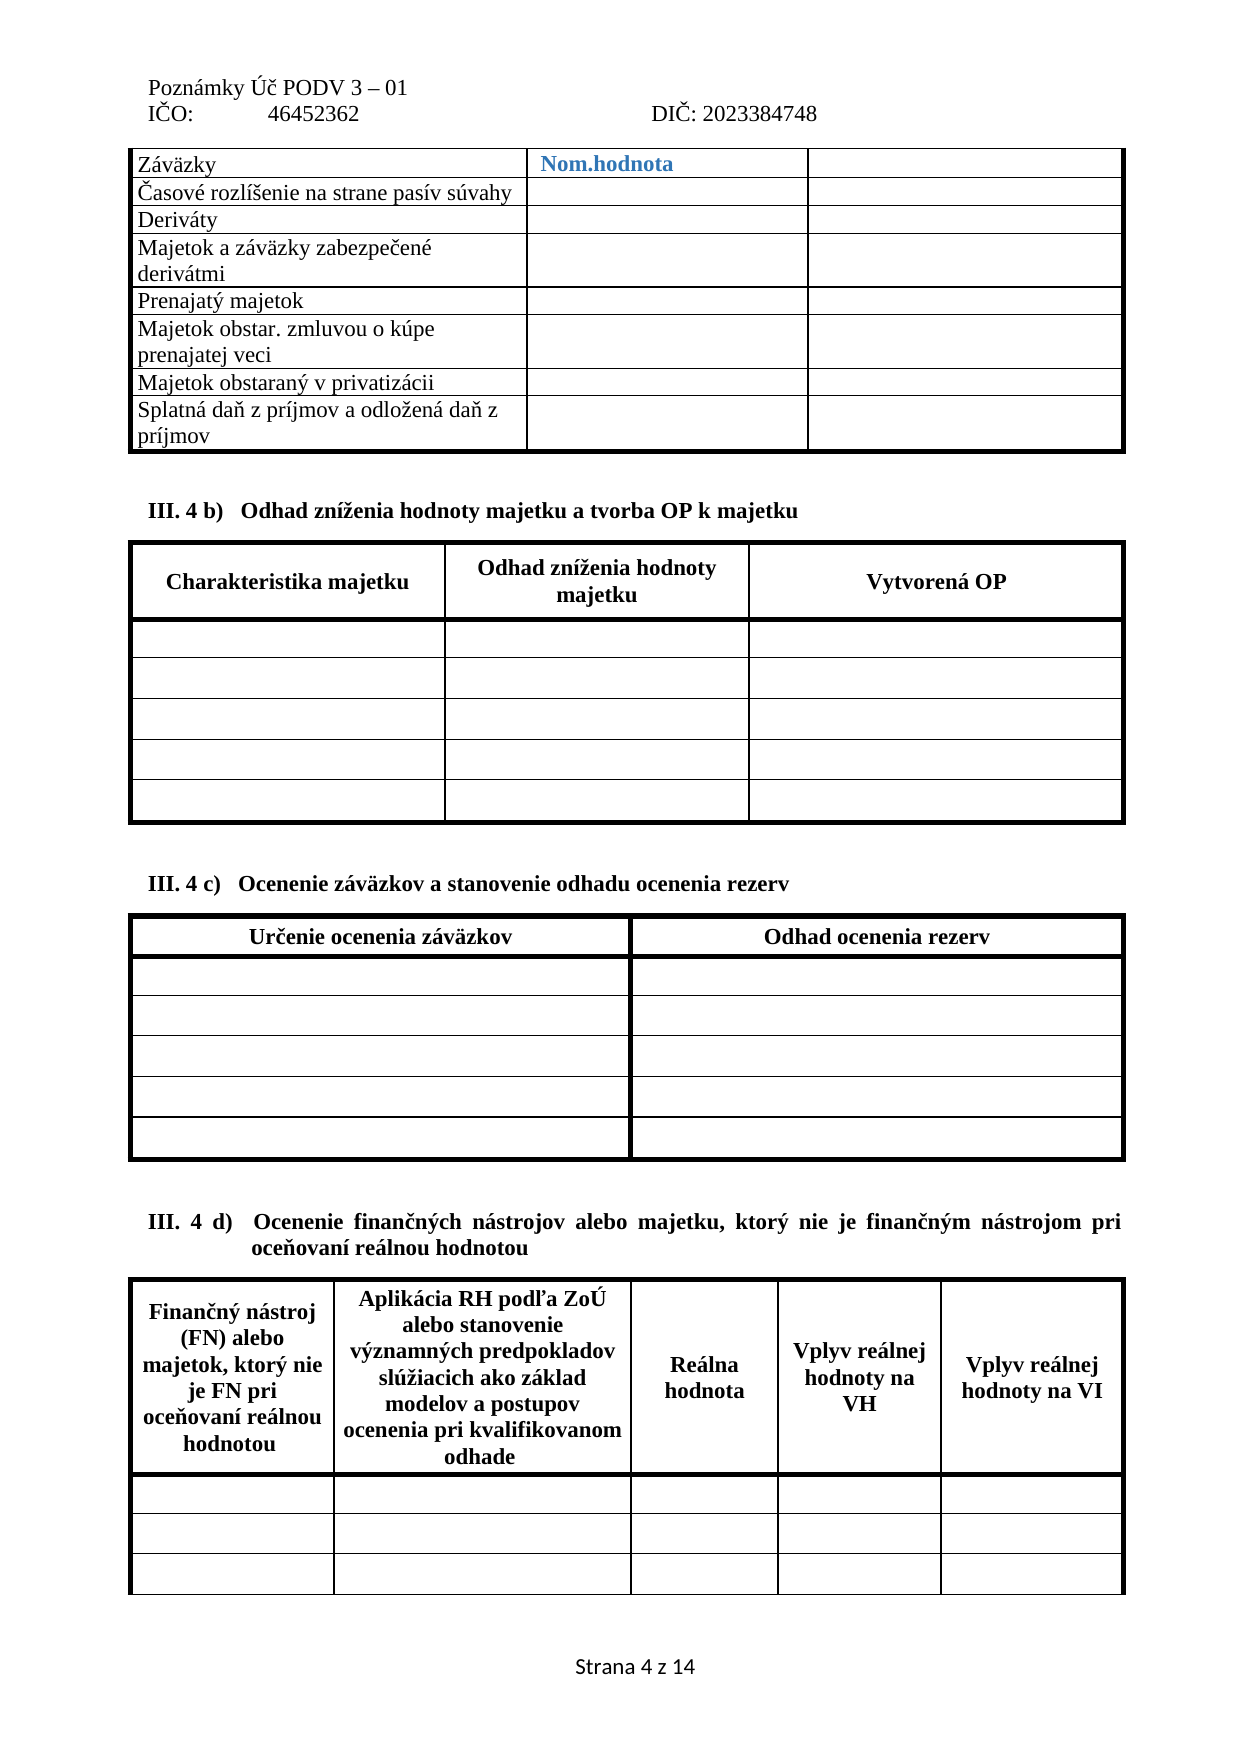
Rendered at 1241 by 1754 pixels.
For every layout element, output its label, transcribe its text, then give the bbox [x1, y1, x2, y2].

table_cell [750, 740, 1121, 779]
table_header Reálna hodnota [632, 1282, 777, 1472]
table_cell [809, 369, 1121, 395]
table_cell [133, 959, 628, 994]
table_header Odhad ocenenia rezerv [633, 919, 1121, 954]
table_cell [335, 1514, 630, 1553]
table_cell [779, 1477, 940, 1512]
table_cell [633, 959, 1121, 994]
table_cell [809, 315, 1121, 368]
table_cell Záväzky [133, 149, 526, 177]
table_header Charakteristika majetku [133, 545, 444, 617]
table_cell Splatná daň z príjmov a odložená daň z príjmov [133, 396, 526, 449]
table_cell [750, 699, 1121, 738]
table_header Vplyv reálnej hodnoty na VI [942, 1282, 1121, 1472]
table_cell Prenajatý majetok [133, 288, 526, 314]
table_cell [942, 1554, 1121, 1594]
table_cell [750, 658, 1121, 698]
table_cell [632, 1477, 777, 1512]
table_cell [446, 699, 748, 738]
table_cell [750, 622, 1121, 657]
table_cell [133, 740, 444, 779]
table_cell [809, 288, 1121, 314]
text III. 4 d) Ocenenie finančných nástrojov alebo majetku, ktorý nie je finančným nástrojom pri oceňovaní reálnou hodnotou [148, 1208, 1122, 1260]
table_cell Majetok obstar. zmluvou o kúpe prenajatej veci [133, 315, 526, 368]
table_cell [133, 996, 628, 1035]
table_cell [133, 780, 444, 820]
table_header Aplikácia RH podľa ZoÚ alebo stanovenie významných predpokladov slúžiacich ako základ modelov a postupov ocenenia pri kvalifikovanom odhade [335, 1282, 630, 1472]
table_cell [335, 1477, 630, 1512]
table_cell [633, 1077, 1121, 1116]
table_cell [942, 1477, 1121, 1512]
table_cell [633, 996, 1121, 1035]
table_cell [446, 740, 748, 779]
table_cell [809, 234, 1121, 286]
table_cell [750, 780, 1121, 820]
table_header Finančný nástroj (FN) alebo majetok, ktorý nie je FN pri oceňovaní reálnou hodnotou [133, 1282, 333, 1472]
table_cell [528, 315, 807, 368]
table_header Odhad zníženia hodnoty majetku [446, 545, 748, 617]
table_cell Nom.hodnota [528, 149, 807, 177]
table_cell Časové rozlíšenie na strane pasív súvahy [133, 178, 526, 205]
table_header Vytvorená OP [750, 545, 1121, 617]
table_header Určenie ocenenia záväzkov [133, 919, 628, 954]
table_cell [809, 178, 1121, 205]
table_cell [133, 1036, 628, 1076]
table_cell [133, 699, 444, 738]
table_cell [809, 206, 1121, 233]
table_cell [809, 396, 1121, 449]
text III. 4 c) Ocenenie záväzkov a stanovenie odhadu ocenenia rezerv [148, 870, 1122, 897]
table_cell [528, 396, 807, 449]
table_header Vplyv reálnej hodnoty na VH [779, 1282, 940, 1472]
table_cell [133, 622, 444, 657]
table_cell [528, 288, 807, 314]
table_cell [633, 1118, 1121, 1157]
table_cell [133, 1118, 628, 1157]
table_cell [942, 1514, 1121, 1553]
table_cell [528, 369, 807, 395]
table_cell [528, 234, 807, 286]
table_cell [133, 1077, 628, 1116]
table_cell [632, 1514, 777, 1553]
table_cell [446, 658, 748, 698]
table_cell [779, 1514, 940, 1553]
table_cell [633, 1036, 1121, 1076]
table_cell [809, 149, 1121, 177]
table_cell [133, 1514, 333, 1553]
table_cell [779, 1554, 940, 1594]
table_cell [446, 622, 748, 657]
table_cell [133, 1477, 333, 1512]
table_cell Deriváty [133, 206, 526, 233]
table_cell [335, 1554, 630, 1594]
table_cell [528, 178, 807, 205]
text III. 4 b) Odhad zníženia hodnoty majetku a tvorba OP k majetku [148, 497, 1122, 523]
table_cell Majetok a záväzky zabezpečené derivátmi [133, 234, 526, 286]
table_cell [133, 1554, 333, 1594]
table_cell [528, 206, 807, 233]
table_cell [133, 658, 444, 698]
table_cell [632, 1554, 777, 1594]
table_cell Majetok obstaraný v privatizácii [133, 369, 526, 395]
table_cell [446, 780, 748, 820]
